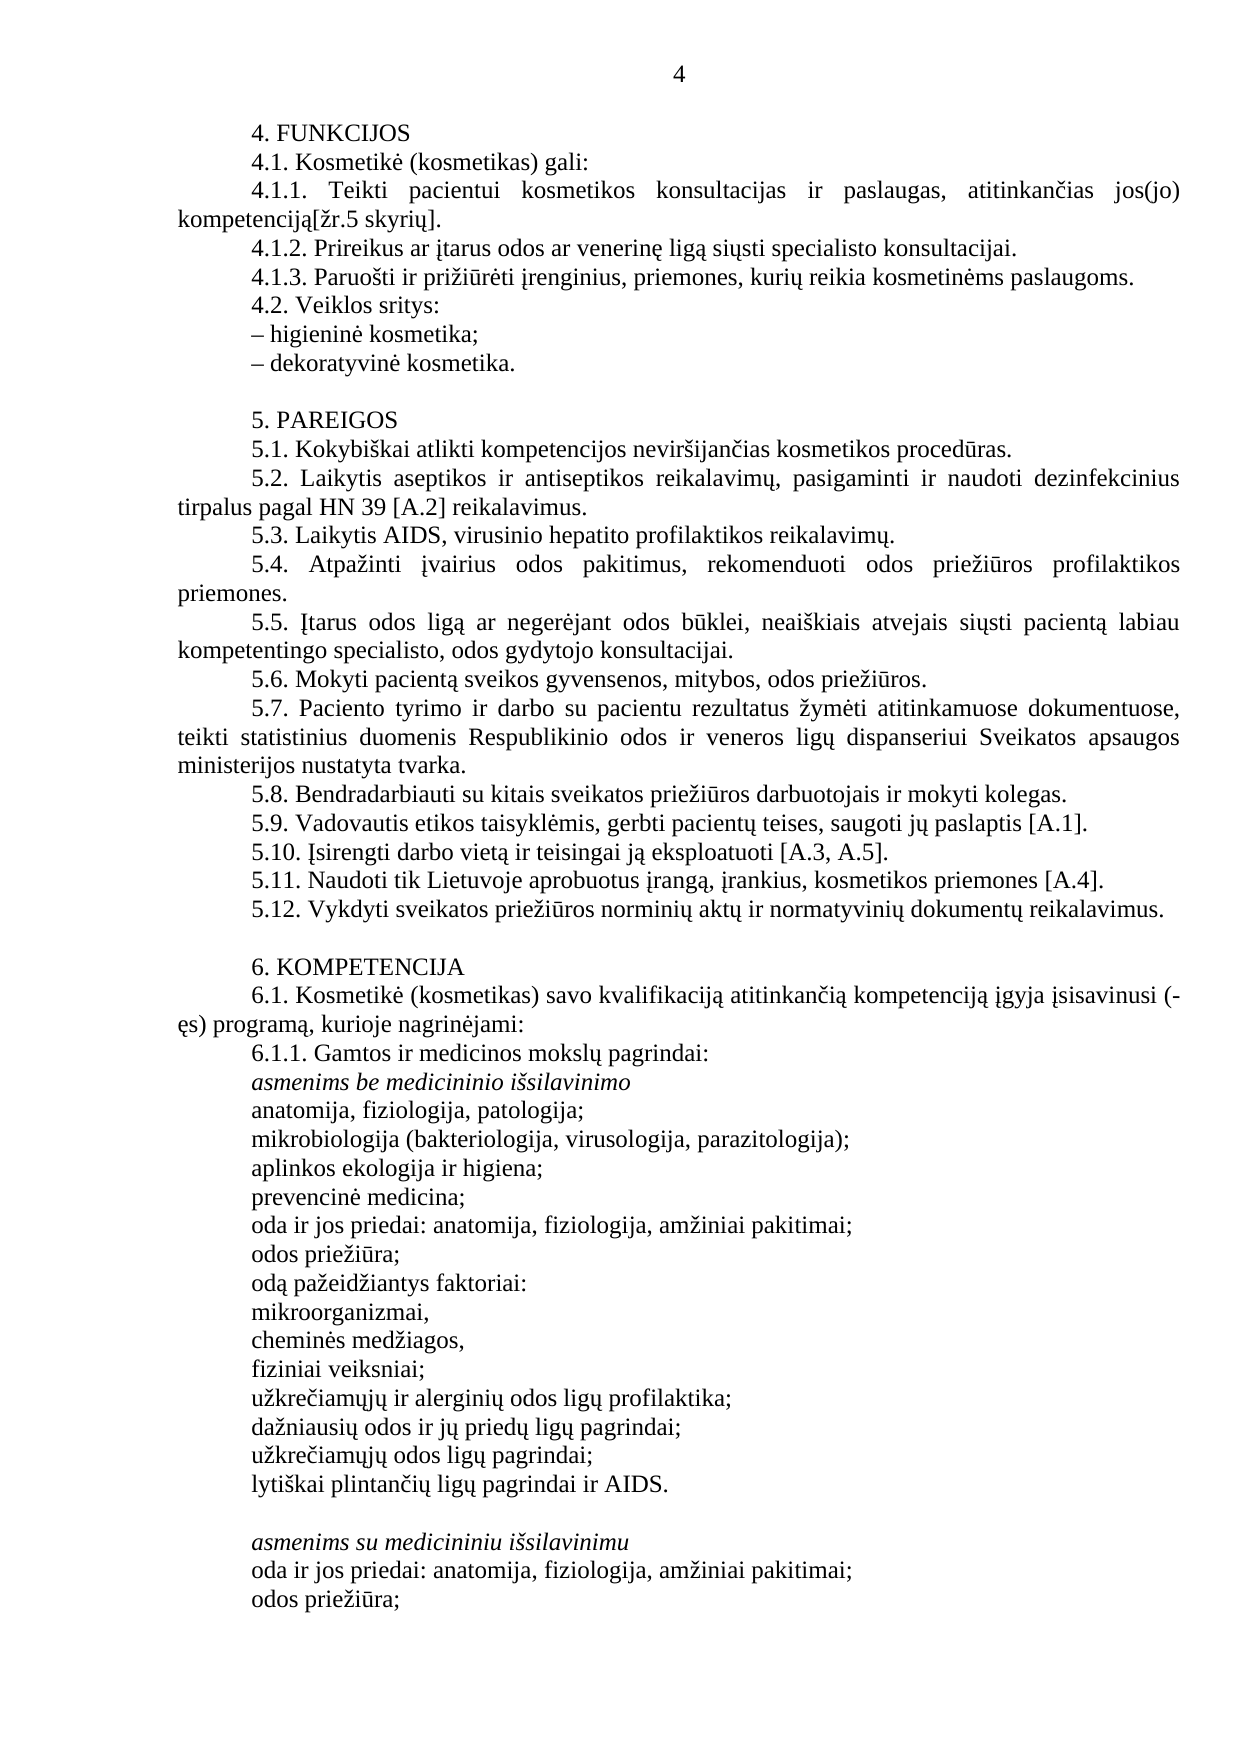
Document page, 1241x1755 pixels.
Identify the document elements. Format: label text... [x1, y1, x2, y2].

text 6.1.1. Gamtos ir medicinos mokslų pagrindai: [177, 1038, 1181, 1067]
text užkrečiamųjų odos ligų pagrindai; [177, 1441, 1181, 1469]
text mikroorganizmai, [177, 1297, 1181, 1326]
text anatomija, fiziologija, patologija; [177, 1096, 1181, 1124]
text 6. KOMPETENCIJA [177, 952, 1181, 981]
text 4.2. Veiklos sritys: [177, 291, 1181, 319]
text dažniausių odos ir jų priedų ligų pagrindai; [177, 1412, 1181, 1441]
text 4. FUNKCIJOS [177, 118, 1181, 147]
text 4.1.3. Paruošti ir prižiūrėti įrenginius, priemones, kurių reikia kosmetinėms paslaugoms. [177, 262, 1181, 291]
text 5.5. Įtarus odos ligą ar negerėjant odos būklei, neaiškiais atvejais siųsti pacientą labiau kompetentingo specialisto, odos gydytojo konsultacijai. [177, 607, 1181, 664]
text odą pažeidžiantys faktoriai: [177, 1268, 1181, 1297]
text lytiškai plintančių ligų pagrindai ir AIDS. [177, 1469, 1181, 1498]
text 5.10. Įsirengti darbo vietą ir teisingai ją eksploatuoti [A.3, A.5]. [177, 837, 1181, 866]
text oda ir jos priedai: anatomija, fiziologija, amžiniai pakitimai; [177, 1556, 1181, 1584]
text 5.7. Paciento tyrimo ir darbo su pacientu rezultatus žymėti atitinkamuose dokumentuose, teikti statistinius duomenis Respublikinio odos ir veneros ligų dispanseriui Sveikatos apsaugos ministerijos nustatyta tvarka. [177, 693, 1181, 779]
text mikrobiologija (bakteriologija, virusologija, parazitologija); [177, 1124, 1181, 1153]
text odos priežiūra; [177, 1584, 1181, 1613]
text prevencinė medicina; [177, 1182, 1181, 1211]
text odos priežiūra; [177, 1239, 1181, 1268]
text 5.12. Vykdyti sveikatos priežiūros norminių aktų ir normatyvinių dokumentų reikalavimus. [177, 894, 1181, 923]
text 5.3. Laikytis AIDS, virusinio hepatito profilaktikos reikalavimų. [177, 521, 1181, 549]
text – higieninė kosmetika; [177, 319, 1181, 348]
text 5.1. Kokybiškai atlikti kompetencijos neviršijančias kosmetikos procedūras. [177, 434, 1181, 463]
text 5.8. Bendradarbiauti su kitais sveikatos priežiūros darbuotojais ir mokyti kolegas. [177, 779, 1181, 808]
text asmenims be medicininio išsilavinimo [177, 1067, 1181, 1096]
text 5.2. Laikytis aseptikos ir antiseptikos reikalavimų, pasigaminti ir naudoti dezinfekcinius tirpalus pagal HN 39 [A.2] reikalavimus. [177, 463, 1181, 521]
text 6.1. Kosmetikė (kosmetikas) savo kvalifikaciją atitinkančią kompetenciją įgyja įsisavinusi (-ęs) programą, kurioje nagrinėjami: [177, 981, 1181, 1038]
text 5. PAREIGOS [177, 406, 1181, 434]
text 5.11. Naudoti tik Lietuvoje aprobuotus įrangą, įrankius, kosmetikos priemones [A.4]. [177, 866, 1181, 894]
text 5.4. Atpažinti įvairius odos pakitimus, rekomenduoti odos priežiūros profilaktikos priemones. [177, 549, 1181, 607]
text 5.9. Vadovautis etikos taisyklėmis, gerbti pacientų teises, saugoti jų paslaptis [A.1]. [177, 808, 1181, 837]
text asmenims su medicininiu išsilavinimu [177, 1527, 1181, 1556]
text 4.1.2. Prireikus ar įtarus odos ar venerinę ligą siųsti specialisto konsultacijai. [177, 233, 1181, 262]
text 4.1. Kosmetikė (kosmetikas) gali: [177, 147, 1181, 176]
text fiziniai veiksniai; [177, 1354, 1181, 1383]
text aplinkos ekologija ir higiena; [177, 1153, 1181, 1182]
text cheminės medžiagos, [177, 1326, 1181, 1354]
text 5.6. Mokyti pacientą sveikos gyvensenos, mitybos, odos priežiūros. [177, 664, 1181, 693]
text užkrečiamųjų ir alerginių odos ligų profilaktika; [177, 1383, 1181, 1412]
text 4.1.1. Teikti pacientui kosmetikos konsultacijas ir paslaugas, atitinkančias jos(jo) kompetenciją[žr.5 skyrių]. [177, 176, 1181, 233]
text – dekoratyvinė kosmetika. [177, 348, 1181, 377]
text oda ir jos priedai: anatomija, fiziologija, amžiniai pakitimai; [177, 1211, 1181, 1239]
